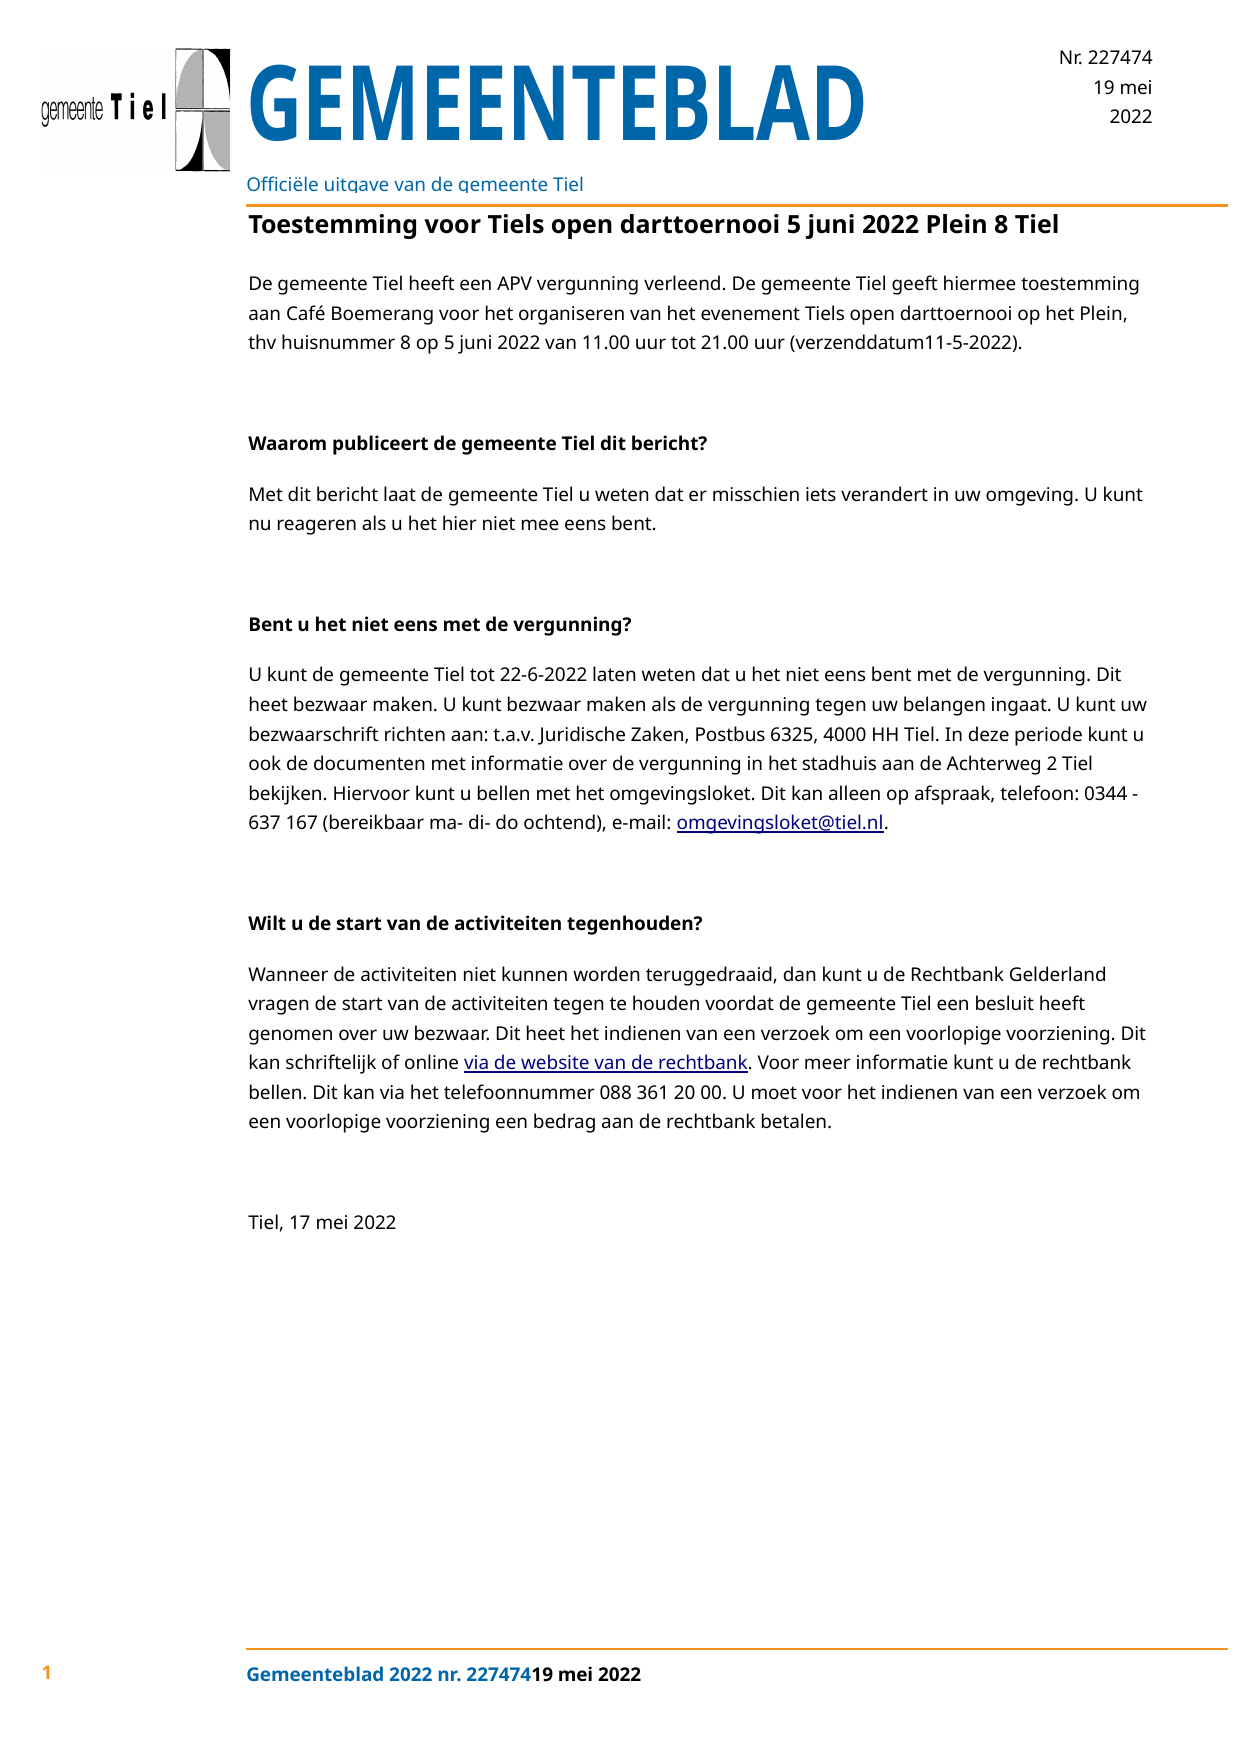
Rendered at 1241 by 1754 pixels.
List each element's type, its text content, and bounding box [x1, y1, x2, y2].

text Wilt u de start van de activiteiten tegenhouden? [248, 910, 1152, 936]
text Waarom publiceert de gemeente Tiel dit bericht? [248, 430, 1152, 456]
text Toestemming voor Tiels open darttoernooi 5 juni 2022 Plein 8 Tiel [248, 207, 1152, 241]
text De gemeente Tiel heeft een APV vergunning verleend. De gemeente Tiel geeft hiermee toestemming aan Café Boemerang voor het organiseren van het evenement Tiels open darttoernooi op het Plein, thv huisnummer 8 op 5 juni 2022 van 11.00 uur tot 21.00 uur (verzenddatum11-5-2022). [248, 270, 1152, 355]
picture [41, 47, 231, 172]
text Bent u het niet eens met de vergunning? [248, 611, 1152, 637]
text Met dit bericht laat de gemeente Tiel u weten dat er misschien iets verandert in uw omgeving. U kunt nu reageren als u het hier niet mee eens bent. [248, 481, 1152, 536]
text Tiel, 17 mei 2022 [248, 1209, 1152, 1235]
text U kunt de gemeente Tiel tot 22-6-2022 laten weten dat u het niet eens bent met de vergunning. Dit heet bezwaar maken. U kunt bezwaar maken als de vergunning tegen uw belangen ingaat. U kunt uw bezwaarschrift richten aan: t.a.v. Juridische Zaken, Postbus 6325, 4000 HH Tiel. In deze periode kunt u ook de documenten met informatie over de vergunning in het stadhuis aan de Achterweg 2 Tiel bekijken. Hiervoor kunt u bellen met het omgevingsloket. Dit kan alleen op afspraak, telefoon: 0344 - 637 167 (bereikbaar ma- di- do ochtend), e-mail: omgevingsloket@tiel.nl. [248, 662, 1152, 835]
text Wanneer de activiteiten niet kunnen worden teruggedraaid, dan kunt u de Rechtbank Gelderland vragen de start van de activiteiten tegen te houden voordat de gemeente Tiel een besluit heeft genomen over uw bezwaar. Dit heet het indienen van een verzoek om een voorlopige voorziening. Dit kan schriftelijk of online via de website van de rechtbank. Voor meer informatie kunt u de rechtbank bellen. Dit kan via het telefoonnummer 088 361 20 00. U moet voor het indienen van een verzoek om een voorlopige voorziening een bedrag aan de rechtbank betalen. [248, 961, 1152, 1134]
